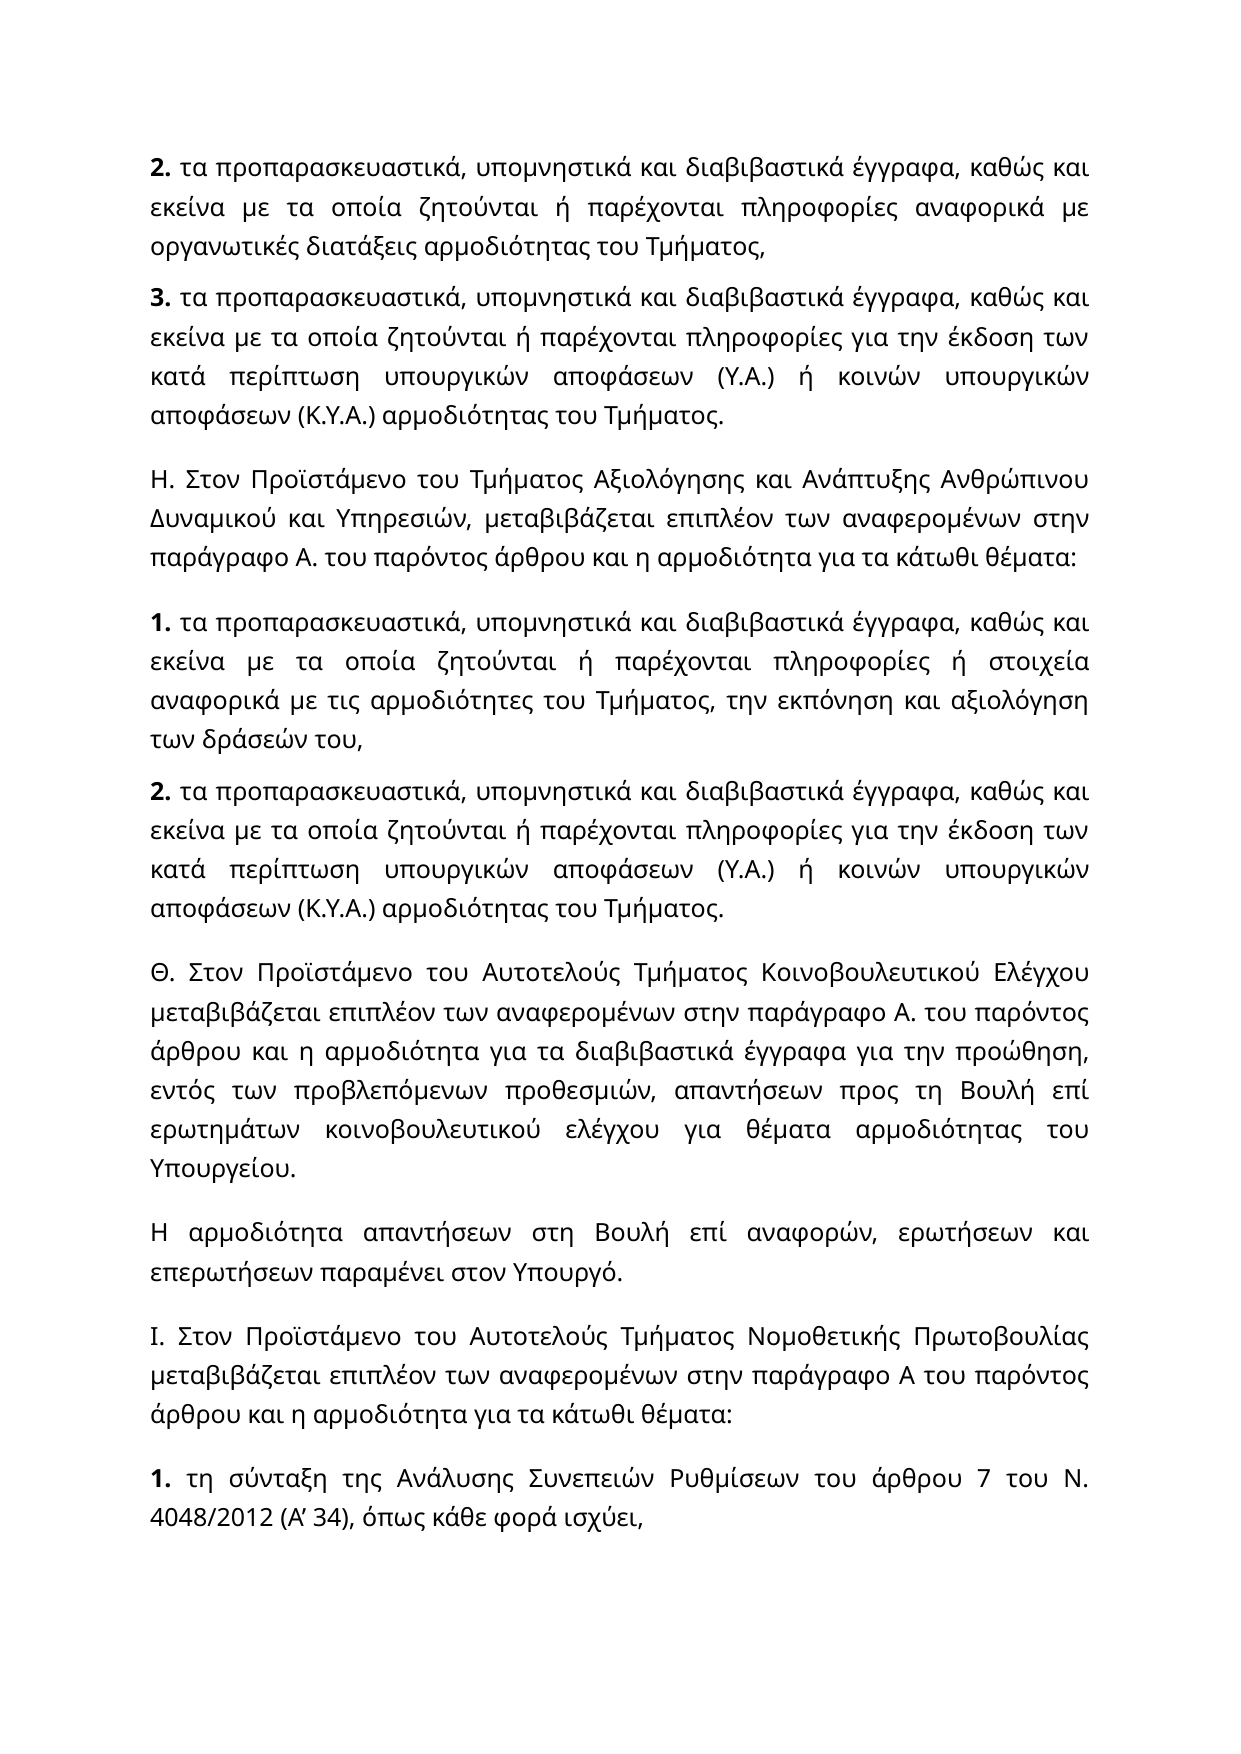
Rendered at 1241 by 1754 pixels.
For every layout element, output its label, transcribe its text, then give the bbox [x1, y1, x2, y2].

text 2. τα προπαρασκευαστικά, υπομνηστικά και διαβιβαστικά έγγραφα, καθώς και εκείνα με τα οποία ζητούνται ή παρέχονται πληροφορίες για την έκδοση των κατά περίπτωση υπουργικών αποφάσεων (Υ.Α.) ή κοινών υπουργικών αποφάσεων (Κ.Υ.Α.) αρμοδιότητας του Τμήματος. [150, 773, 1090, 925]
text 1. τη σύνταξη της Ανάλυσης Συνεπειών Ρυθμίσεων του άρθρου 7 του Ν. 4048/2012 (Α’ 34), όπως κάθε φορά ισχύει, [150, 1461, 1090, 1534]
text 3. τα προπαρασκευαστικά, υπομνηστικά και διαβιβαστικά έγγραφα, καθώς και εκείνα με τα οποία ζητούνται ή παρέχονται πληροφορίες για την έκδοση των κατά περίπτωση υπουργικών αποφάσεων (Υ.Α.) ή κοινών υπουργικών αποφάσεων (Κ.Υ.Α.) αρμοδιότητας του Τμήματος. [150, 280, 1090, 432]
text Η αρμοδιότητα απαντήσεων στη Βουλή επί αναφορών, ερωτήσεων και επερωτήσεων παραμένει στον Υπουργό. [150, 1215, 1090, 1288]
text Ι. Στον Προϊστάμενο του Αυτοτελούς Τμήματος Νομοθετικής Πρωτοβουλίας μεταβιβάζεται επιπλέον των αναφερομένων στην παράγραφο Α του παρόντος άρθρου και η αρμοδιότητα για τα κάτωθι θέματα: [150, 1318, 1090, 1431]
text 1. τα προπαρασκευαστικά, υπομνηστικά και διαβιβαστικά έγγραφα, καθώς και εκείνα με τα οποία ζητούνται ή παρέχονται πληροφορίες ή στοιχεία αναφορικά με τις αρμοδιότητες του Τμήματος, την εκπόνηση και αξιολόγηση των δράσεών του, [150, 604, 1090, 756]
text Θ. Στον Προϊστάμενο του Αυτοτελούς Τμήματος Κοινοβουλευτικού Ελέγχου μεταβιβάζεται επιπλέον των αναφερομένων στην παράγραφο Α. του παρόντος άρθρου και η αρμοδιότητα για τα διαβιβαστικά έγγραφα για την προώθηση, εντός των προβλεπόμενων προθεσμιών, απαντήσεων προς τη Βουλή επί ερωτημάτων κοινοβουλευτικού ελέγχου για θέματα αρμοδιότητας του Υπουργείου. [150, 955, 1090, 1185]
text Η. Στον Προϊστάμενο του Τμήματος Αξιολόγησης και Ανάπτυξης Ανθρώπινου Δυναμικού και Υπηρεσιών, μεταβιβάζεται επιπλέον των αναφερομένων στην παράγραφο Α. του παρόντος άρθρου και η αρμοδιότητα για τα κάτωθι θέματα: [150, 462, 1090, 574]
text 2. τα προπαρασκευαστικά, υπομνηστικά και διαβιβαστικά έγγραφα, καθώς και εκείνα με τα οποία ζητούνται ή παρέχονται πληροφορίες αναφορικά με οργανωτικές διατάξεις αρμοδιότητας του Τμήματος, [150, 150, 1090, 262]
